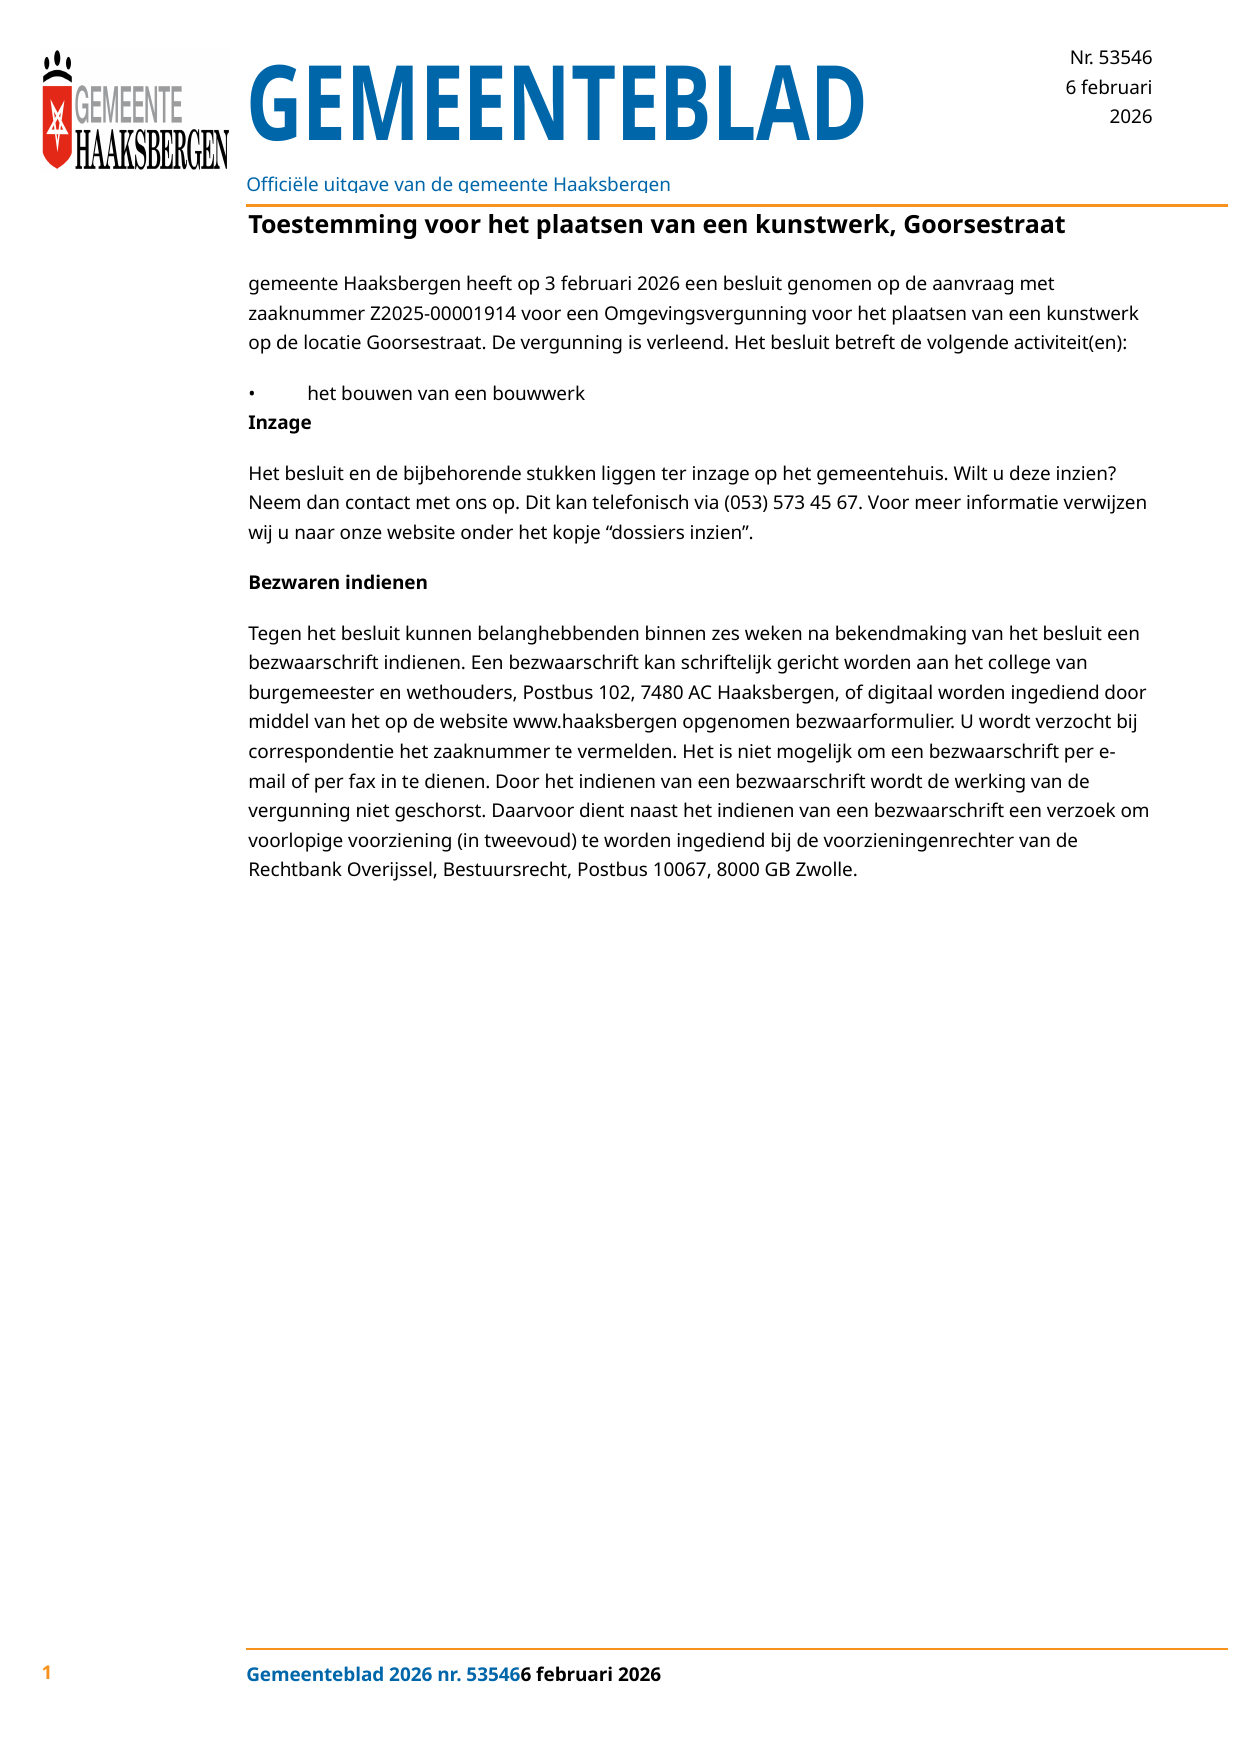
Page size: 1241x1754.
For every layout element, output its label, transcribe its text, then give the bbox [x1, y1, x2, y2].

text Het besluit en de bijbehorende stukken liggen ter inzage op het gemeentehuis. Wilt u deze inzien? Neem dan contact met ons op. Dit kan telefonisch via (053) 573 45 67. Voor meer informatie verwijzen wij u naar onze website onder het kopje “dossiers inzien”. [248, 460, 1152, 545]
text Bezwaren indienen [248, 569, 1152, 595]
text Inzage [248, 409, 1152, 435]
text gemeente Haaksbergen heeft op 3 februari 2026 een besluit genomen op de aanvraag met zaaknummer Z2025-00001914 voor een Omgevingsvergunning voor het plaatsen van een kunstwerk op de locatie Goorsestraat. De vergunning is verleend. Het besluit betreft de volgende activiteit(en): [248, 270, 1152, 355]
list het bouwen van een bouwwerk [248, 380, 1152, 406]
picture [41, 47, 231, 172]
text Toestemming voor het plaatsen van een kunstwerk, Goorsestraat [248, 207, 1152, 241]
text Tegen het besluit kunnen belanghebbenden binnen zes weken na bekendmaking van het besluit een bezwaarschrift indienen. Een bezwaarschrift kan schriftelijk gericht worden aan het college van burgemeester en wethouders, Postbus 102, 7480 AC Haaksbergen, of digitaal worden ingediend door middel van het op de website www.haaksbergen opgenomen bezwaarformulier. U wordt verzocht bij correspondentie het zaaknummer te vermelden. Het is niet mogelijk om een bezwaarschrift per e-mail of per fax in te dienen. Door het indienen van een bezwaarschrift wordt de werking van de vergunning niet geschorst. Daarvoor dient naast het indienen van een bezwaarschrift een verzoek om voorlopige voorziening (in tweevoud) te worden ingediend bij de voorzieningenrechter van de Rechtbank Overijssel, Bestuursrecht, Postbus 10067, 8000 GB Zwolle. [248, 620, 1152, 882]
